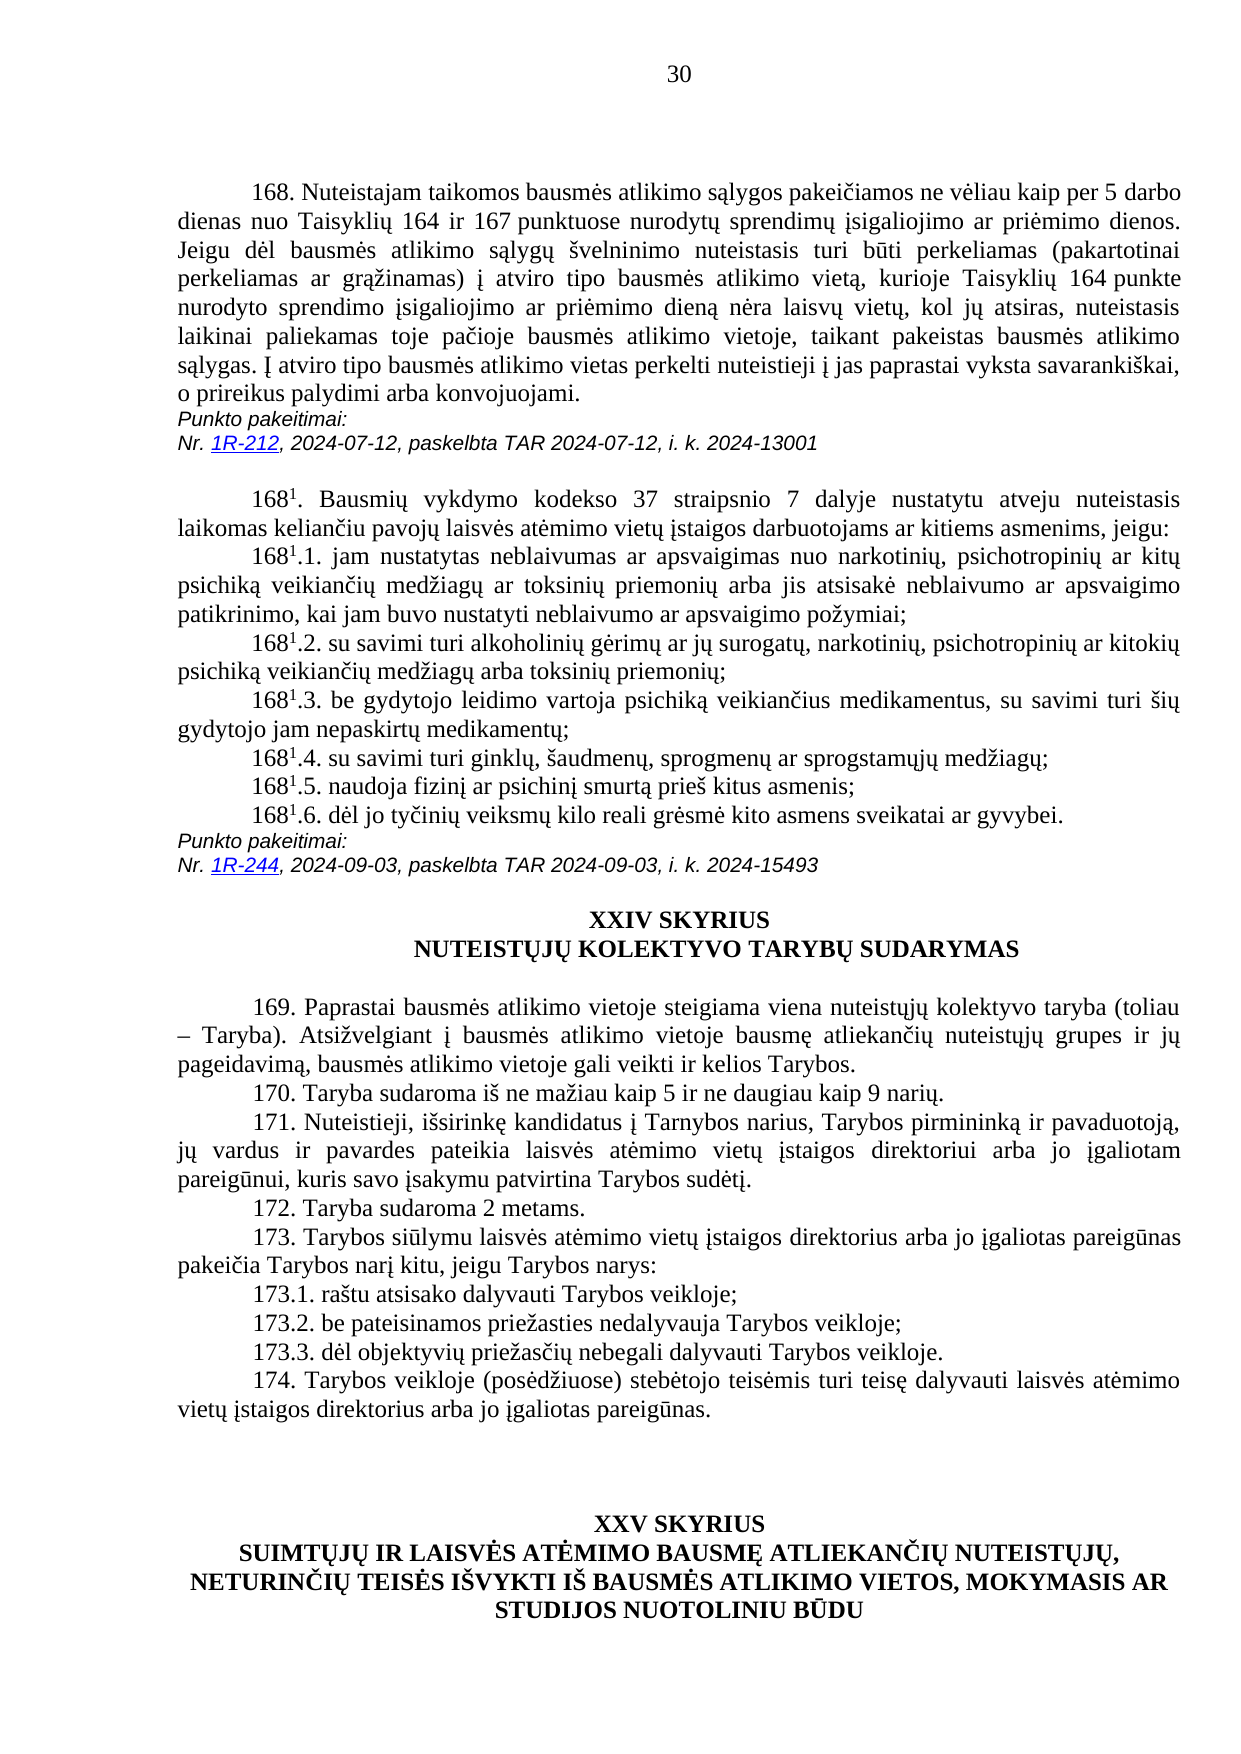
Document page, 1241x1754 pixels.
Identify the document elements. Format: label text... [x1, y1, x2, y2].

text 1681.2. su savimi turi alkoholinių gėrimų ar jų surogatų, narkotinių, psichotropinių ar kitokių psichiką veikiančių medžiagų arba toksinių priemonių; [177, 628, 1181, 685]
text 170. Taryba sudaroma iš ne mažiau kaip 5 ir ne daugiau kaip 9 narių. [177, 1078, 1181, 1107]
text 171. Nuteistieji, išsirinkę kandidatus į Tarnybos narius, Tarybos pirmininką ir pavaduotoją, jų vardus ir pavardes pateikia laisvės atėmimo vietų įstaigos direktoriui arba jo įgaliotam pareigūnui, kuris savo įsakymu patvirtina Tarybos sudėtį. [177, 1107, 1181, 1193]
text 1681.4. su savimi turi ginklų, šaudmenų, sprogmenų ar sprogstamųjų medžiagų; [177, 743, 1181, 771]
text SUIMTŲJŲ IR LAISVĖS ATĖMIMO BAUSMĘ ATLIEKANČIŲ NUTEISTŲJŲ, NETURINČIŲ TEISĖS IŠVYKTI IŠ BAUSMĖS ATLIKIMO VIETOS, MOKYMASIS AR STUDIJOS NUOTOLINIU BŪDU [177, 1538, 1181, 1624]
text 168. Nuteistajam taikomos bausmės atlikimo sąlygos pakeičiamos ne vėliau kaip per 5 darbo dienas nuo Taisyklių 164 ir 167 punktuose nurodytų sprendimų įsigaliojimo ar priėmimo dienos. Jeigu dėl bausmės atlikimo sąlygų švelninimo nuteistasis turi būti perkeliamas (pakartotinai perkeliamas ar grąžinamas) į atviro tipo bausmės atlikimo vietą, kurioje Taisyklių 164 punkte nurodyto sprendimo įsigaliojimo ar priėmimo dieną nėra laisvų vietų, kol jų atsiras, nuteistasis laikinai paliekamas toje pačioje bausmės atlikimo vietoje, taikant pakeistas bausmės atlikimo sąlygas. Į atviro tipo bausmės atlikimo vietas perkelti nuteistieji į jas paprastai vyksta savarankiškai, o prireikus palydimi arba konvojuojami. [177, 177, 1181, 407]
text 172. Taryba sudaroma 2 metams. [177, 1193, 1181, 1222]
text Nr. 1R-244, 2024-09-03, paskelbta TAR 2024-09-03, i. k. 2024-15493 [177, 853, 1181, 877]
text 1681. Bausmių vykdymo kodekso 37 straipsnio 7 dalyje nustatytu atveju nuteistasis laikomas keliančiu pavojų laisvės atėmimo vietų įstaigos darbuotojams ar kitiems asmenims, jeigu: [177, 484, 1181, 541]
text 174. Tarybos veikloje (posėdžiuose) stebėtojo teisėmis turi teisę dalyvauti laisvės atėmimo vietų įstaigos direktorius arba jo įgaliotas pareigūnas. [177, 1366, 1181, 1423]
text 1681.6. dėl jo tyčinių veiksmų kilo reali grėsmė kito asmens sveikatai ar gyvybei. [177, 800, 1181, 829]
text 173.2. be pateisinamos priežasties nedalyvauja Tarybos veikloje; [177, 1308, 1181, 1337]
text 1681.1. jam nustatytas neblaivumas ar apsvaigimas nuo narkotinių, psichotropinių ar kitų psichiką veikiančių medžiagų ar toksinių priemonių arba jis atsisakė neblaivumo ar apsvaigimo patikrinimo, kai jam buvo nustatyti neblaivumo ar apsvaigimo požymiai; [177, 541, 1181, 628]
text 173. Tarybos siūlymu laisvės atėmimo vietų įstaigos direktorius arba jo įgaliotas pareigūnas pakeičia Tarybos narį kitu, jeigu Tarybos narys: [177, 1222, 1181, 1279]
text Punkto pakeitimai: [177, 829, 1181, 853]
text XXV SKYRIUS [177, 1509, 1181, 1538]
text 173.1. raštu atsisako dalyvauti Tarybos veikloje; [177, 1279, 1181, 1308]
text 169. Paprastai bausmės atlikimo vietoje steigiama viena nuteistųjų kolektyvo taryba (toliau – Taryba). Atsižvelgiant į bausmės atlikimo vietoje bausmę atliekančių nuteistųjų grupes ir jų pageidavimą, bausmės atlikimo vietoje gali veikti ir kelios Tarybos. [177, 992, 1181, 1078]
text 1681.3. be gydytojo leidimo vartoja psichiką veikiančius medikamentus, su savimi turi šių gydytojo jam nepaskirtų medikamentų; [177, 685, 1181, 743]
text Punkto pakeitimai: [177, 407, 1181, 431]
text 173.3. dėl objektyvių priežasčių nebegali dalyvauti Tarybos veikloje. [177, 1337, 1181, 1366]
text Nr. 1R-212, 2024-07-12, paskelbta TAR 2024-07-12, i. k. 2024-13001 [177, 431, 1181, 455]
text XXIV SKYRIUS [177, 906, 1181, 934]
text NUTEISTŲJŲ KOLEKTYVO TARYBŲ SUDARYMAS [177, 934, 1181, 963]
text 1681.5. naudoja fizinį ar psichinį smurtą prieš kitus asmenis; [177, 771, 1181, 800]
